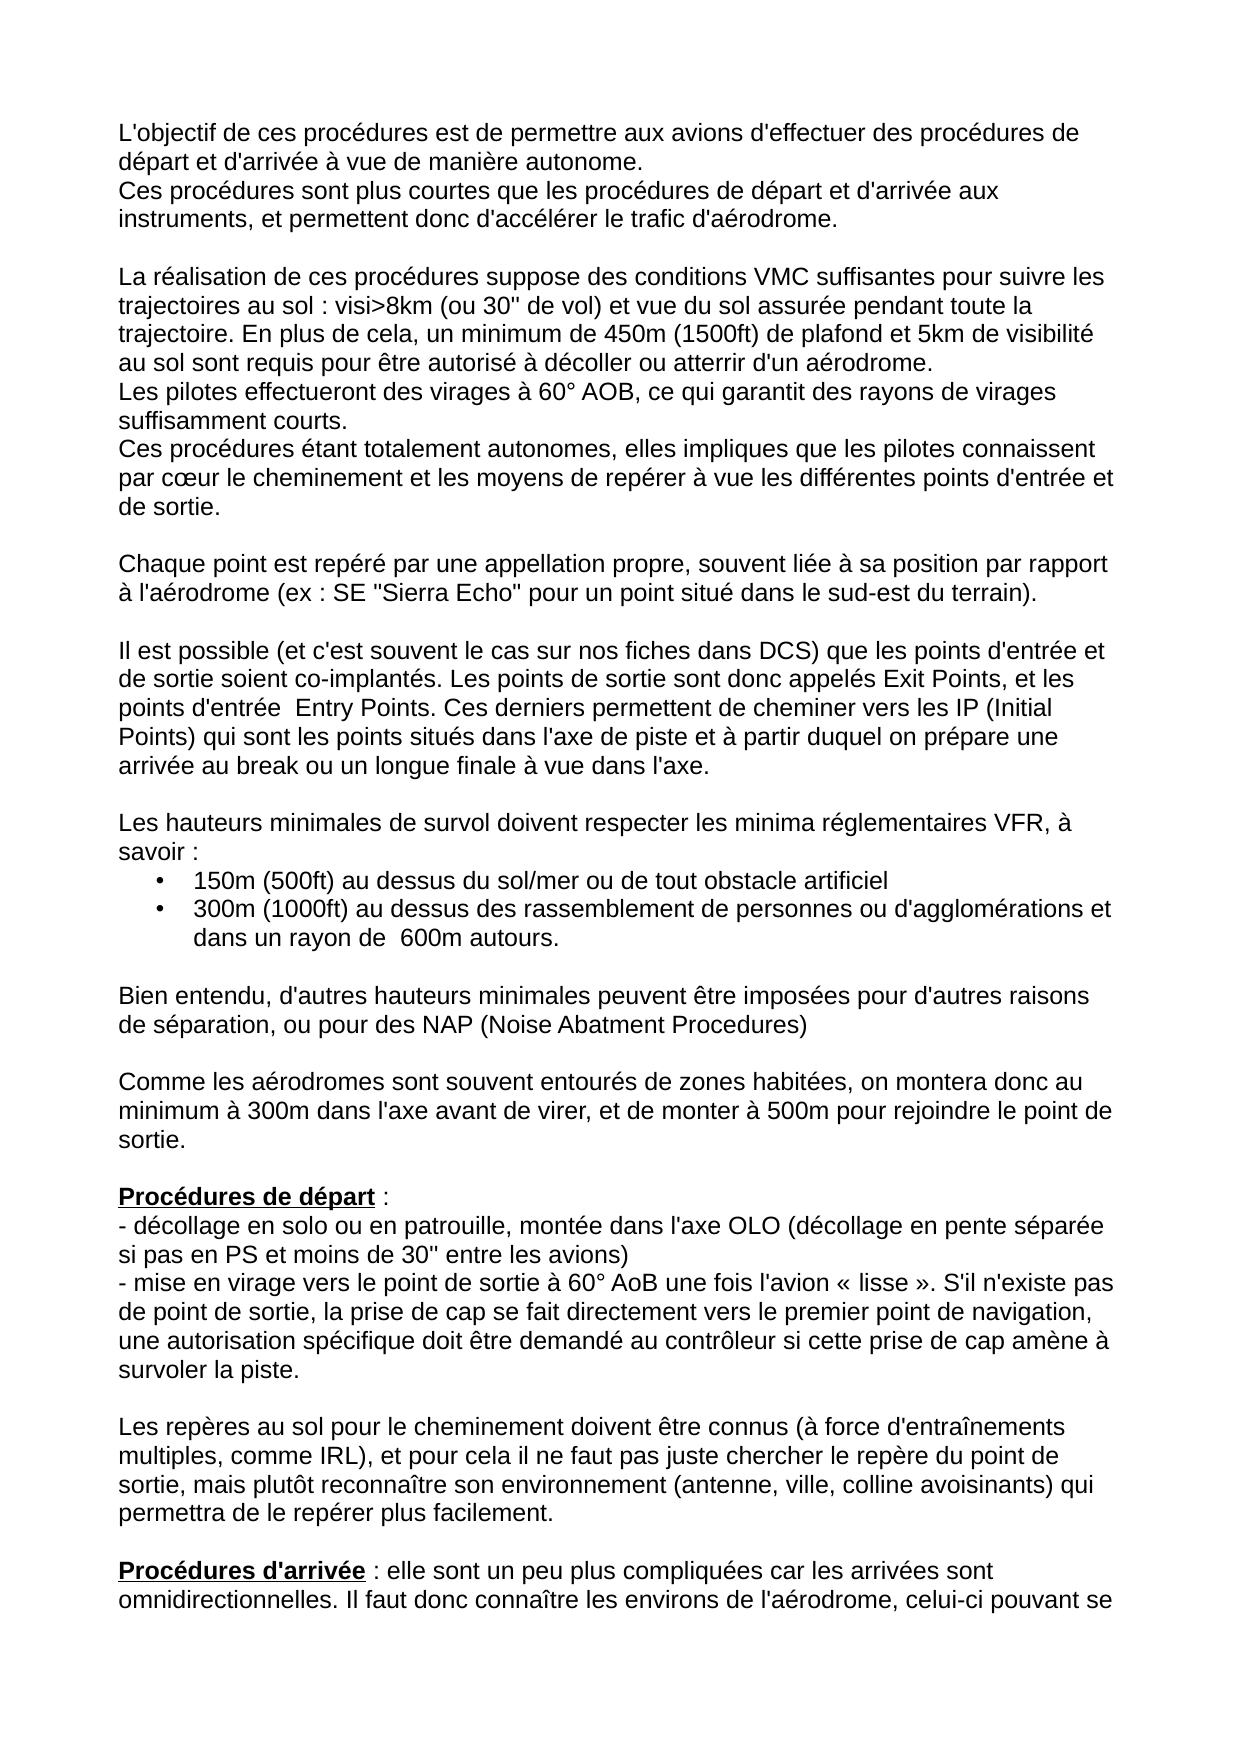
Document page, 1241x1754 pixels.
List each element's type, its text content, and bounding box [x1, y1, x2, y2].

text Chaque point est repéré par une appellation propre, souvent liée à sa position par rapport à l'aérodrome (ex : SE "Sierra Echo" pour un point situé dans le sud-est du terrain). [118, 549, 1122, 607]
text Il est possible (et c'est souvent le cas sur nos fiches dans DCS) que les points d'entrée et de sortie soient co-implantés. Les points de sortie sont donc appelés Exit Points, et les points d'entrée Entry Points. Ces derniers permettent de cheminer vers les IP (Initial Points) qui sont les points situés dans l'axe de piste et à partir duquel on prépare une arrivée au break ou un longue finale à vue dans l'axe. [118, 636, 1122, 779]
list 150m (500ft) au dessus du sol/mer ou de tout obstacle artificiel [156, 866, 1122, 894]
text Les repères au sol pour le cheminement doivent être connus (à force d'entraînements multiples, comme IRL), et pour cela il ne faut pas juste chercher le repère du point de sortie, mais plutôt reconnaître son environnement (antenne, ville, colline avoisinants) qui permettra de le repérer plus facilement. [118, 1412, 1122, 1527]
text La réalisation de ces procédures suppose des conditions VMC suffisantes pour suivre les trajectoires au sol : visi>8km (ou 30'' de vol) et vue du sol assurée pendant toute la trajectoire. En plus de cela, un minimum de 450m (1500ft) de plafond et 5km de visibilité au sol sont requis pour être autorisé à décoller ou atterrir d'un aérodrome. [118, 262, 1122, 377]
text Procédures de départ : [118, 1182, 1122, 1211]
text Bien entendu, d'autres hauteurs minimales peuvent être imposées pour d'autres raisons de séparation, ou pour des NAP (Noise Abatment Procedures) [118, 981, 1122, 1038]
text - mise en virage vers le point de sortie à 60° AoB une fois l'avion « lisse ». S'il n'existe pas de point de sortie, la prise de cap se fait directement vers le premier point de navigation, une autorisation spécifique doit être demandé au contrôleur si cette prise de cap amène à survoler la piste. [118, 1268, 1122, 1383]
text Procédures d'arrivée : elle sont un peu plus compliquées car les arrivées sont omnidirectionnelles. Il faut donc connaître les environs de l'aérodrome, celui-ci pouvant se [118, 1556, 1122, 1613]
text Les pilotes effectueront des virages à 60° AOB, ce qui garantit des rayons de virages suffisamment courts. [118, 377, 1122, 434]
text Ces procédures sont plus courtes que les procédures de départ et d'arrivée aux instruments, et permettent donc d'accélérer le trafic d'aérodrome. [118, 176, 1122, 233]
text Comme les aérodromes sont souvent entourés de zones habitées, on montera donc au minimum à 300m dans l'axe avant de virer, et de monter à 500m pour rejoindre le point de sortie. [118, 1067, 1122, 1153]
text Les hauteurs minimales de survol doivent respecter les minima réglementaires VFR, à savoir : [118, 808, 1122, 866]
text L'objectif de ces procédures est de permettre aux avions d'effectuer des procédures de départ et d'arrivée à vue de manière autonome. [118, 118, 1122, 176]
list 300m (1000ft) au dessus des rassemblement de personnes ou d'agglomérations et dans un rayon de 600m autours. [156, 894, 1122, 952]
text - décollage en solo ou en patrouille, montée dans l'axe OLO (décollage en pente séparée si pas en PS et moins de 30'' entre les avions) [118, 1211, 1122, 1268]
text Ces procédures étant totalement autonomes, elles impliques que les pilotes connaissent par cœur le cheminement et les moyens de repérer à vue les différentes points d'entrée et de sortie. [118, 434, 1122, 521]
